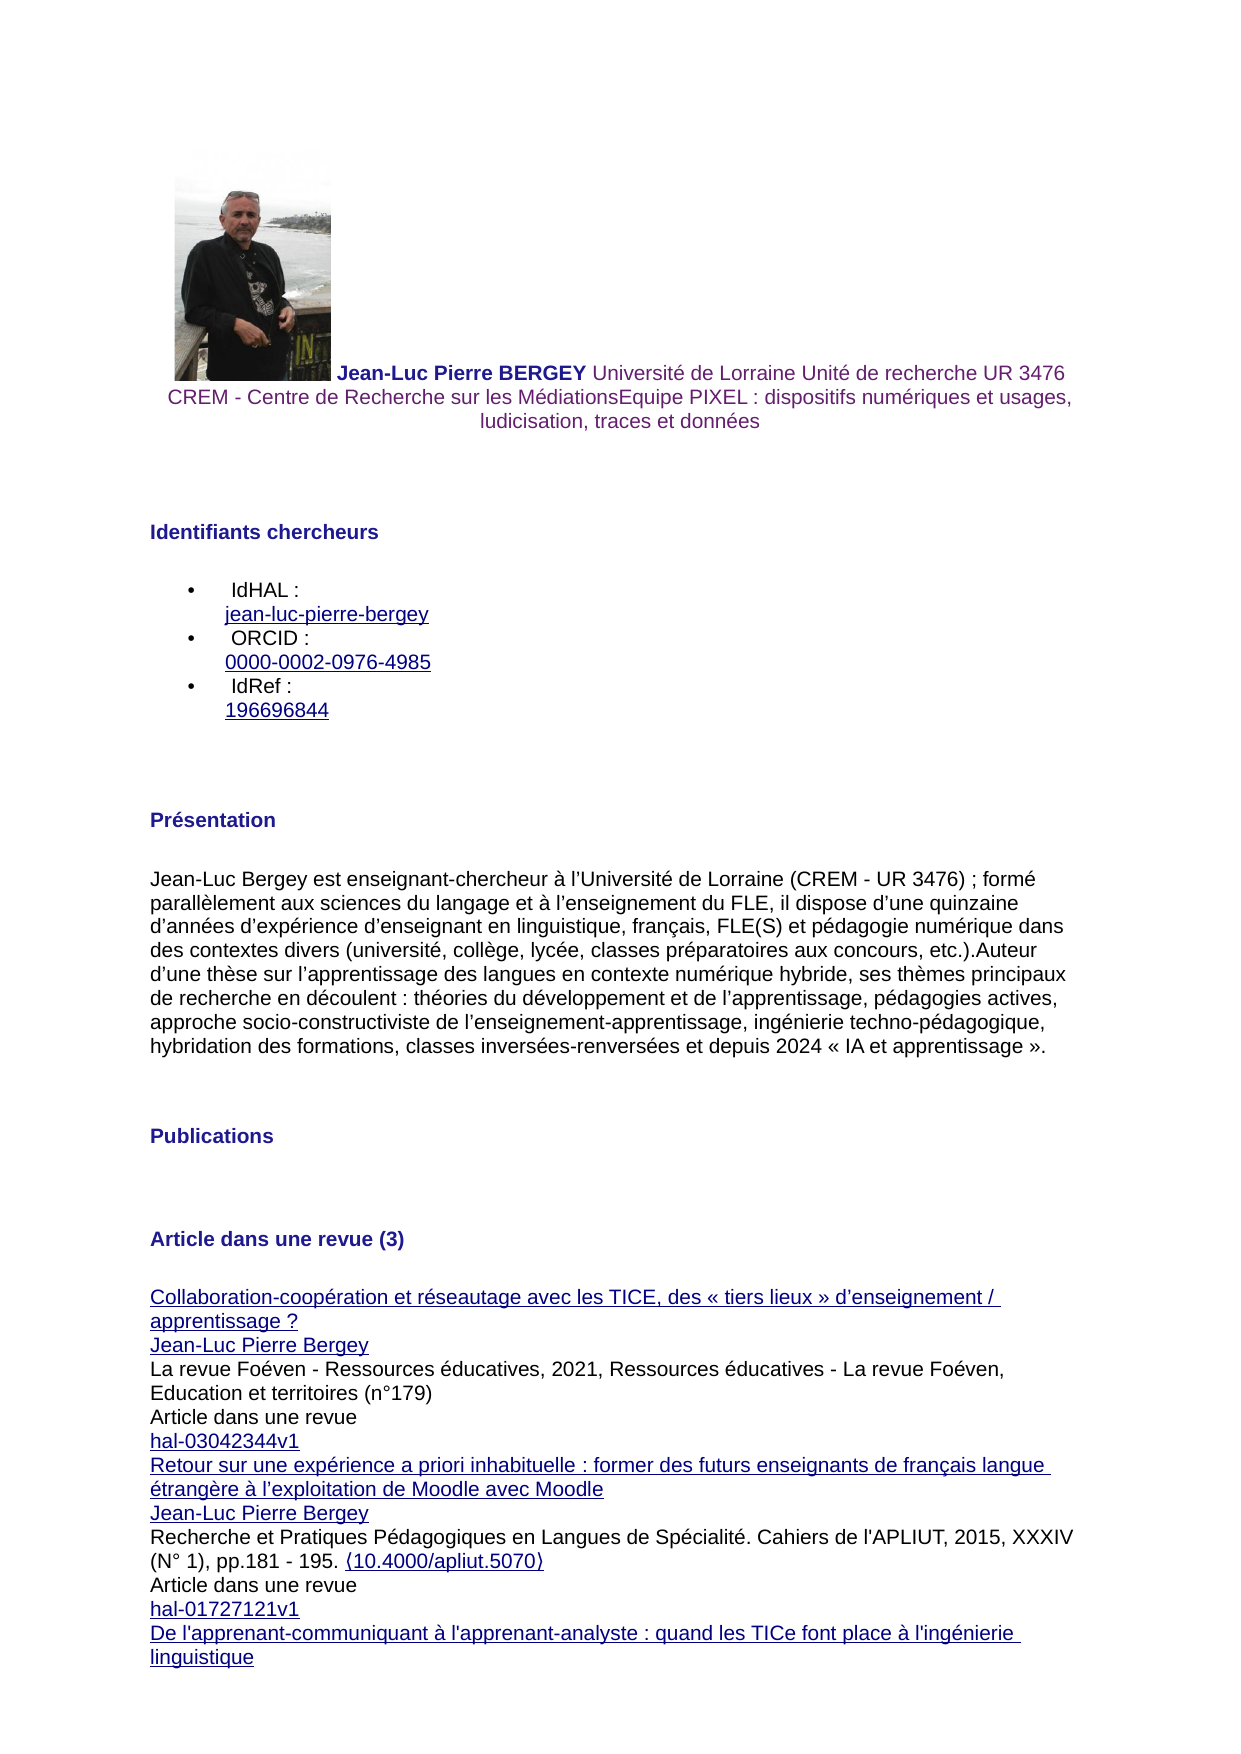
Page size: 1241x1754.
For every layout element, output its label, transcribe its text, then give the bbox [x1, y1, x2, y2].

list IdRef : [187, 674, 1090, 698]
list IdHAL : [187, 578, 1090, 602]
subtitle Article dans une revue (3) [150, 1227, 1090, 1251]
subtitle Publications [150, 1124, 1090, 1148]
table_cell Retour sur une expérience a priori inhabituelle : former des futurs enseignants de français langue étrangère à l’exploitation de Moodle avec Moodle Jean-Luc Pierre Bergey Recherche et Pratiques Pédagogiques en Langues de Spécialité. Cahiers de l'APLIUT, 2015, XXXIV (N° 1), pp.181 - 195. ⟨10.4000/apliut.5070⟩ Article dans une revue hal-01727121v1 [150, 1453, 1090, 1621]
list 0000-0002-0976-4985 [187, 650, 1090, 674]
subtitle Présentation [150, 808, 1090, 832]
picture [174, 150, 331, 381]
list jean-luc-pierre-bergey [187, 602, 1090, 626]
subtitle Jean-Luc Pierre BERGEY Université de Lorraine Unité de recherche UR 3476 CREM - Centre de Recherche sur les MédiationsEquipe PIXEL : dispositifs numériques et usages, ludicisation, traces et données [150, 150, 1090, 433]
list ORCID : [187, 626, 1090, 650]
table_header Collaboration-coopération et réseautage avec les TICE, des « tiers lieux » d’enseignement / apprentissage ? Jean-Luc Pierre Bergey La revue Foéven - Ressources éducatives, 2021, Ressources éducatives - La revue Foéven, Education et territoires (n°179) Article dans une revue hal-03042344v1 [150, 1285, 1090, 1453]
table_cell De l'apprenant-communiquant à l'apprenant-analyste : quand les TICe font place à l'ingénierie linguistique [150, 1621, 1090, 1668]
subtitle Identifiants chercheurs [150, 519, 1090, 543]
text Jean-Luc Bergey est enseignant-chercheur à l’Université de Lorraine (CREM - UR 3476) ; formé parallèlement aux sciences du langage et à l’enseignement du FLE, il dispose d’une quinzaine d’années d’expérience d’enseignant en linguistique, français, FLE(S) et pédagogie numérique dans des contextes divers (université, collège, lycée, classes préparatoires aux concours, etc.).Auteur d’une thèse sur l’apprentissage des langues en contexte numérique hybride, ses thèmes principaux de recherche en découlent : théories du développement et de l’apprentissage, pédagogies actives, approche socio-constructiviste de l’enseignement-apprentissage, ingénierie techno-pédagogique, hybridation des formations, classes inversées-renversées et depuis 2024 « IA et apprentissage ». [150, 866, 1090, 1058]
list 196696844 [187, 698, 1090, 722]
